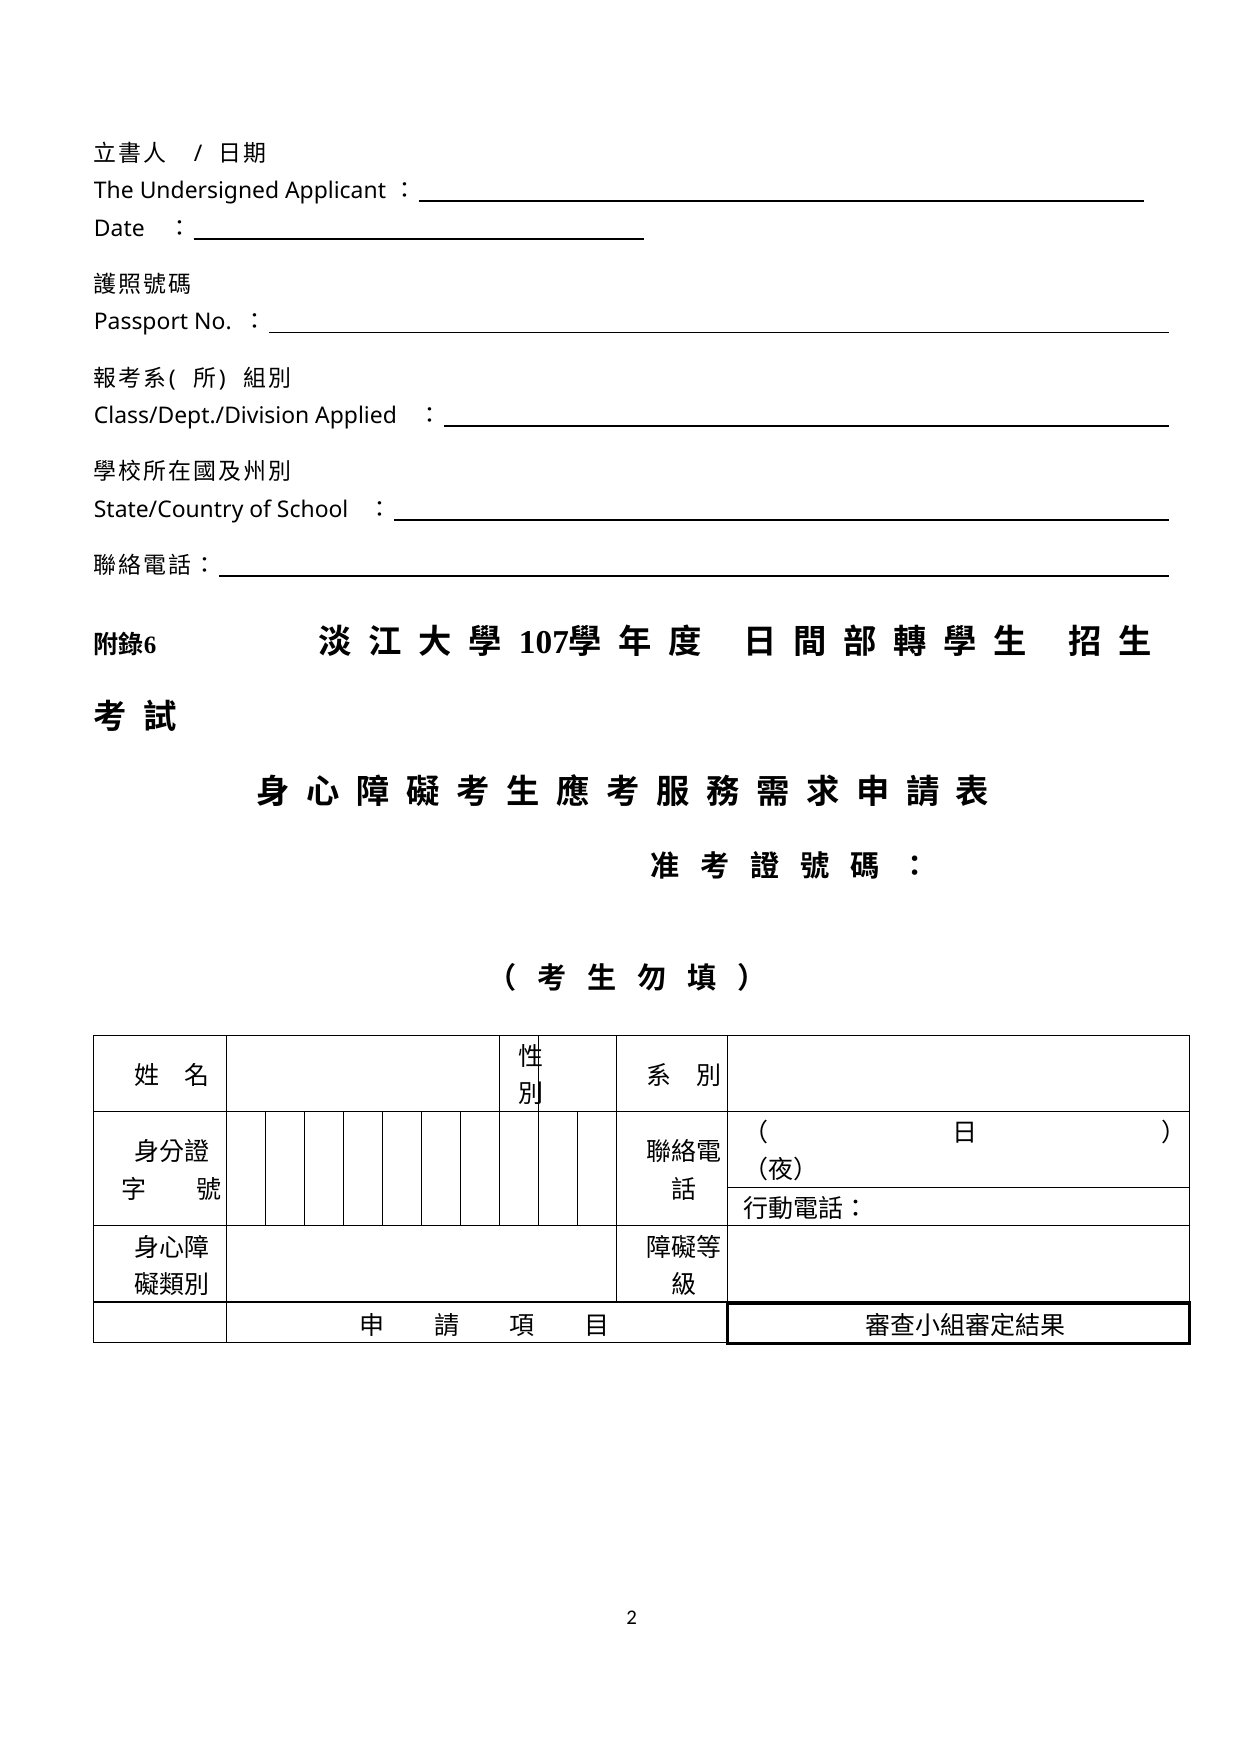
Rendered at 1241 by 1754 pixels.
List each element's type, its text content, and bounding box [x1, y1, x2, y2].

table_cell [227, 1226, 616, 1301]
table_cell [728, 1226, 1189, 1301]
table_cell [94, 1303, 226, 1342]
text 身心障礙考生應考服務需求申請表 [94, 751, 1169, 826]
text 准考證號碼： （考生勿填） [106, 826, 1156, 1013]
text Class/Dept./Division Applied： [94, 395, 1169, 432]
table_cell [383, 1112, 421, 1225]
table_cell [539, 1112, 577, 1225]
table_cell [266, 1112, 304, 1225]
text 立書人 /日期 [94, 132, 1169, 170]
table_cell 障礙等級 [617, 1226, 727, 1301]
text 聯絡電話： [94, 545, 1169, 582]
table_cell [461, 1112, 499, 1225]
table_header [227, 1036, 499, 1111]
table_cell [578, 1112, 616, 1225]
table_cell [227, 1112, 265, 1225]
table_cell 申 請 項 目 [227, 1303, 726, 1342]
text 附錄6 淡江大學107學年度 日間部轉學生 招生考試 [94, 601, 1169, 751]
table_cell （日） （夜） [728, 1112, 1189, 1187]
text 報考系(所)組別 [94, 357, 1169, 395]
table_cell [305, 1112, 343, 1225]
table_header 姓 名 [94, 1036, 226, 1111]
table_header 性 別 [500, 1036, 538, 1111]
text 護照號碼 [94, 263, 1169, 301]
table_header [539, 1036, 616, 1111]
table_cell 身分證 字 號 [94, 1112, 226, 1225]
text The Undersigned Applicant： Date： [94, 170, 1169, 245]
table_cell 聯絡電話 [617, 1112, 727, 1225]
table_cell 身心障 礙類別 [94, 1226, 226, 1301]
table_cell [344, 1112, 382, 1225]
table_cell 審查小組審定結果 [729, 1305, 1188, 1342]
table_cell [422, 1112, 460, 1225]
text State/Country of School： [94, 488, 1169, 526]
text Passport No.： [94, 301, 1169, 338]
table_header 系 別 [617, 1036, 727, 1111]
table_cell [500, 1112, 538, 1225]
table_cell 行動電話： [728, 1188, 1189, 1225]
table_header [728, 1036, 1189, 1111]
text 學校所在國及州別 [94, 451, 1169, 488]
